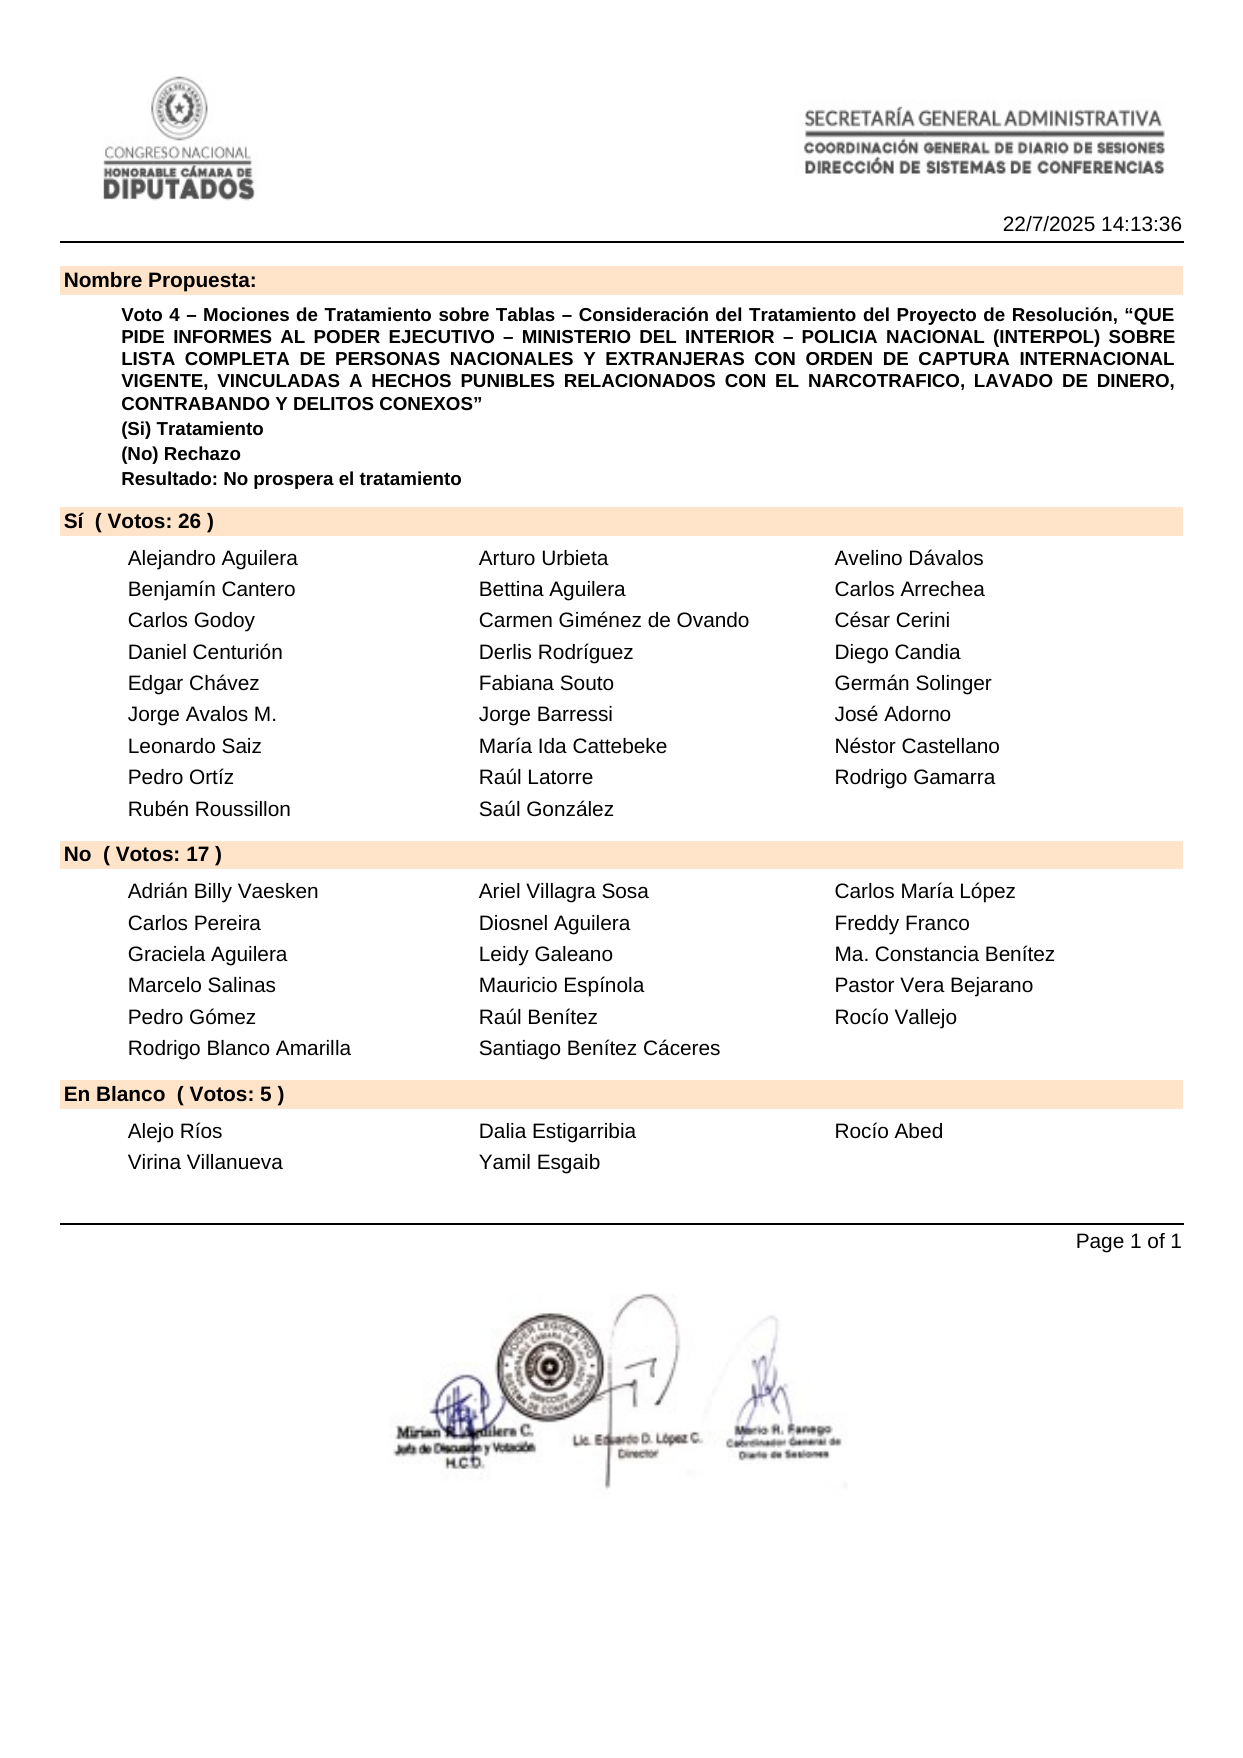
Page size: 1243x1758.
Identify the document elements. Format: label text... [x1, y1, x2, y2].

table_cell [1184, 245, 1189, 266]
table_cell Nombre Propuesta: [60, 266, 1183, 295]
table_cell [1184, 1118, 1189, 1146]
table_cell [60, 301, 118, 507]
table_cell [1184, 607, 1189, 636]
table_cell [60, 878, 124, 1080]
table_cell [1184, 764, 1189, 792]
table_cell Raúl Latorre [476, 764, 815, 792]
table_cell Virina Villanueva [125, 1149, 462, 1177]
table_cell Ariel Villagra Sosa [476, 878, 815, 906]
table_cell [1184, 869, 1189, 878]
table_cell [831, 1032, 1168, 1080]
table_cell Carlos Godoy [125, 607, 462, 636]
table_cell Fabiana Souto [476, 670, 815, 698]
table_cell Germán Solinger [831, 670, 1168, 698]
table_cell [476, 1177, 815, 1194]
table_cell [60, 1118, 124, 1223]
table_cell Sí ( Votos: 26 ) [60, 507, 1183, 536]
table_cell [125, 824, 462, 841]
table_cell Edgar Chávez [125, 670, 462, 698]
table_cell Santiago Benítez Cáceres [476, 1035, 815, 1063]
table_cell [1178, 301, 1189, 507]
table_cell [1184, 1227, 1189, 1262]
table_cell Adrián Billy Vaesken [125, 878, 462, 906]
table_cell Carlos María López [831, 878, 1168, 906]
table_cell Néstor Castellano [831, 733, 1168, 761]
table_cell [462, 878, 476, 1080]
table_cell Leidy Galeano [476, 941, 815, 969]
table_cell [60, 869, 1183, 878]
table_cell [1184, 1149, 1189, 1177]
table_header 22/7/2025 14:13:36 [649, 207, 1183, 241]
table_cell [1184, 639, 1189, 667]
table_cell [1184, 576, 1189, 604]
table_cell [1184, 507, 1189, 536]
table_cell Ma. Constancia Benítez [831, 941, 1168, 969]
table_cell Rodrigo Blanco Amarilla [125, 1035, 462, 1063]
table_cell Mauricio Espínola [476, 972, 815, 1001]
table_cell [1184, 841, 1189, 869]
table_cell Voto 4 – Mociones de Tratamiento sobre Tablas – Consideración del Tratamiento del Proyecto de Resolución, “QUE PIDE INFORMES AL PODER EJECUTIVO – MINISTERIO DEL INTERIOR – POLICIA NACIONAL (INTERPOL) SOBRE LISTA COMPLETA DE PERSONAS NACIONALES Y EXTRANJERAS CON ORDEN DE CAPTURA INTERNACIONAL VIGENTE, VINCULADAS A HECHOS PUNIBLES RELACIONADOS CON EL NARCOTRAFICO, LAVADO DE DINERO, CONTRABANDO Y DELITOS CONEXOS” (Si) Tratamiento (No) Rechazo Resultado: No prospera el tratamiento [118, 301, 1178, 490]
table_cell [60, 295, 1183, 301]
table_cell Carlos Arrechea [831, 576, 1168, 604]
table_cell En Blanco ( Votos: 5 ) [60, 1080, 1183, 1109]
table_cell [831, 1146, 1168, 1223]
table_cell [125, 1063, 462, 1080]
table_cell [815, 1118, 831, 1223]
table_cell Yamil Esgaib [476, 1149, 815, 1177]
table_cell María Ida Cattebeke [476, 733, 815, 761]
table_cell Derlis Rodríguez [476, 639, 815, 667]
table_cell Freddy Franco [831, 909, 1168, 938]
table_cell Pedro Gómez [125, 1003, 462, 1032]
table_cell Benjamín Cantero [125, 576, 462, 604]
table_cell Graciela Aguilera [125, 941, 462, 969]
table_cell Diosnel Aguilera [476, 909, 815, 938]
table_cell Page 1 of 1 [827, 1227, 1183, 1262]
table_cell Avelino Dávalos [831, 544, 1168, 573]
table_cell [1184, 795, 1189, 824]
table_cell [1168, 544, 1183, 841]
table_cell [1184, 670, 1189, 698]
table_cell Rodrigo Gamarra [831, 764, 1168, 792]
table_cell [1184, 544, 1189, 573]
table_header [1184, 207, 1189, 241]
table_cell [476, 1194, 815, 1223]
table_cell Alejandro Aguilera [125, 544, 462, 573]
table_cell [1184, 1080, 1189, 1109]
table_cell [815, 544, 831, 841]
table_cell [1184, 1063, 1189, 1080]
table_cell [1184, 909, 1189, 938]
table_cell [1184, 733, 1189, 761]
table_header [60, 207, 649, 241]
table_cell Pedro Ortíz [125, 764, 462, 792]
table_cell [1168, 878, 1183, 1080]
table_cell [60, 1227, 827, 1262]
table_cell Rocío Abed [831, 1118, 1168, 1146]
table_cell [1184, 1109, 1189, 1117]
table_cell Raúl Benítez [476, 1003, 815, 1032]
table_cell [60, 245, 1183, 266]
table_cell [476, 824, 815, 841]
table_cell [1184, 878, 1189, 906]
table_cell [1184, 536, 1189, 544]
table_cell Saúl González [476, 795, 815, 824]
table_cell [1184, 1003, 1189, 1032]
table_cell [815, 878, 831, 1080]
table_cell Leonardo Saiz [125, 733, 462, 761]
table_cell [1184, 1177, 1189, 1194]
table_cell [1168, 1118, 1183, 1223]
table_cell [831, 793, 1168, 841]
table_cell [125, 1177, 462, 1194]
table_cell Rocío Vallejo [831, 1003, 1168, 1032]
table_cell Jorge Avalos M. [125, 701, 462, 730]
table_cell [1184, 266, 1189, 295]
table_cell [1184, 1035, 1189, 1063]
table_cell [1184, 824, 1189, 841]
table_cell Diego Candia [831, 639, 1168, 667]
table_cell César Cerini [831, 607, 1168, 636]
table_cell Arturo Urbieta [476, 544, 815, 573]
table_cell [1184, 1194, 1189, 1223]
table_cell [462, 544, 476, 841]
table_cell Daniel Centurión [125, 639, 462, 667]
table_cell [1184, 972, 1189, 1001]
table_cell Bettina Aguilera [476, 576, 815, 604]
table_cell No ( Votos: 17 ) [60, 841, 1183, 869]
table_cell Marcelo Salinas [125, 972, 462, 1001]
table_cell Rubén Roussillon [125, 795, 462, 824]
table_cell [1184, 701, 1189, 730]
table_cell [462, 1118, 476, 1223]
table_cell Dalia Estigarribia [476, 1118, 815, 1146]
table_cell Jorge Barressi [476, 701, 815, 730]
table_cell [60, 544, 124, 841]
table_cell Carlos Pereira [125, 909, 462, 938]
table_cell [1184, 941, 1189, 969]
table_cell [118, 490, 1178, 507]
table_cell [60, 1109, 1183, 1117]
table_cell Alejo Ríos [125, 1118, 462, 1146]
table_cell Pastor Vera Bejarano [831, 972, 1168, 1001]
table_cell [125, 1194, 462, 1223]
table_cell [476, 1063, 815, 1080]
table_cell José Adorno [831, 701, 1168, 730]
table_cell Carmen Giménez de Ovando [476, 607, 815, 636]
table_cell [60, 536, 1183, 544]
